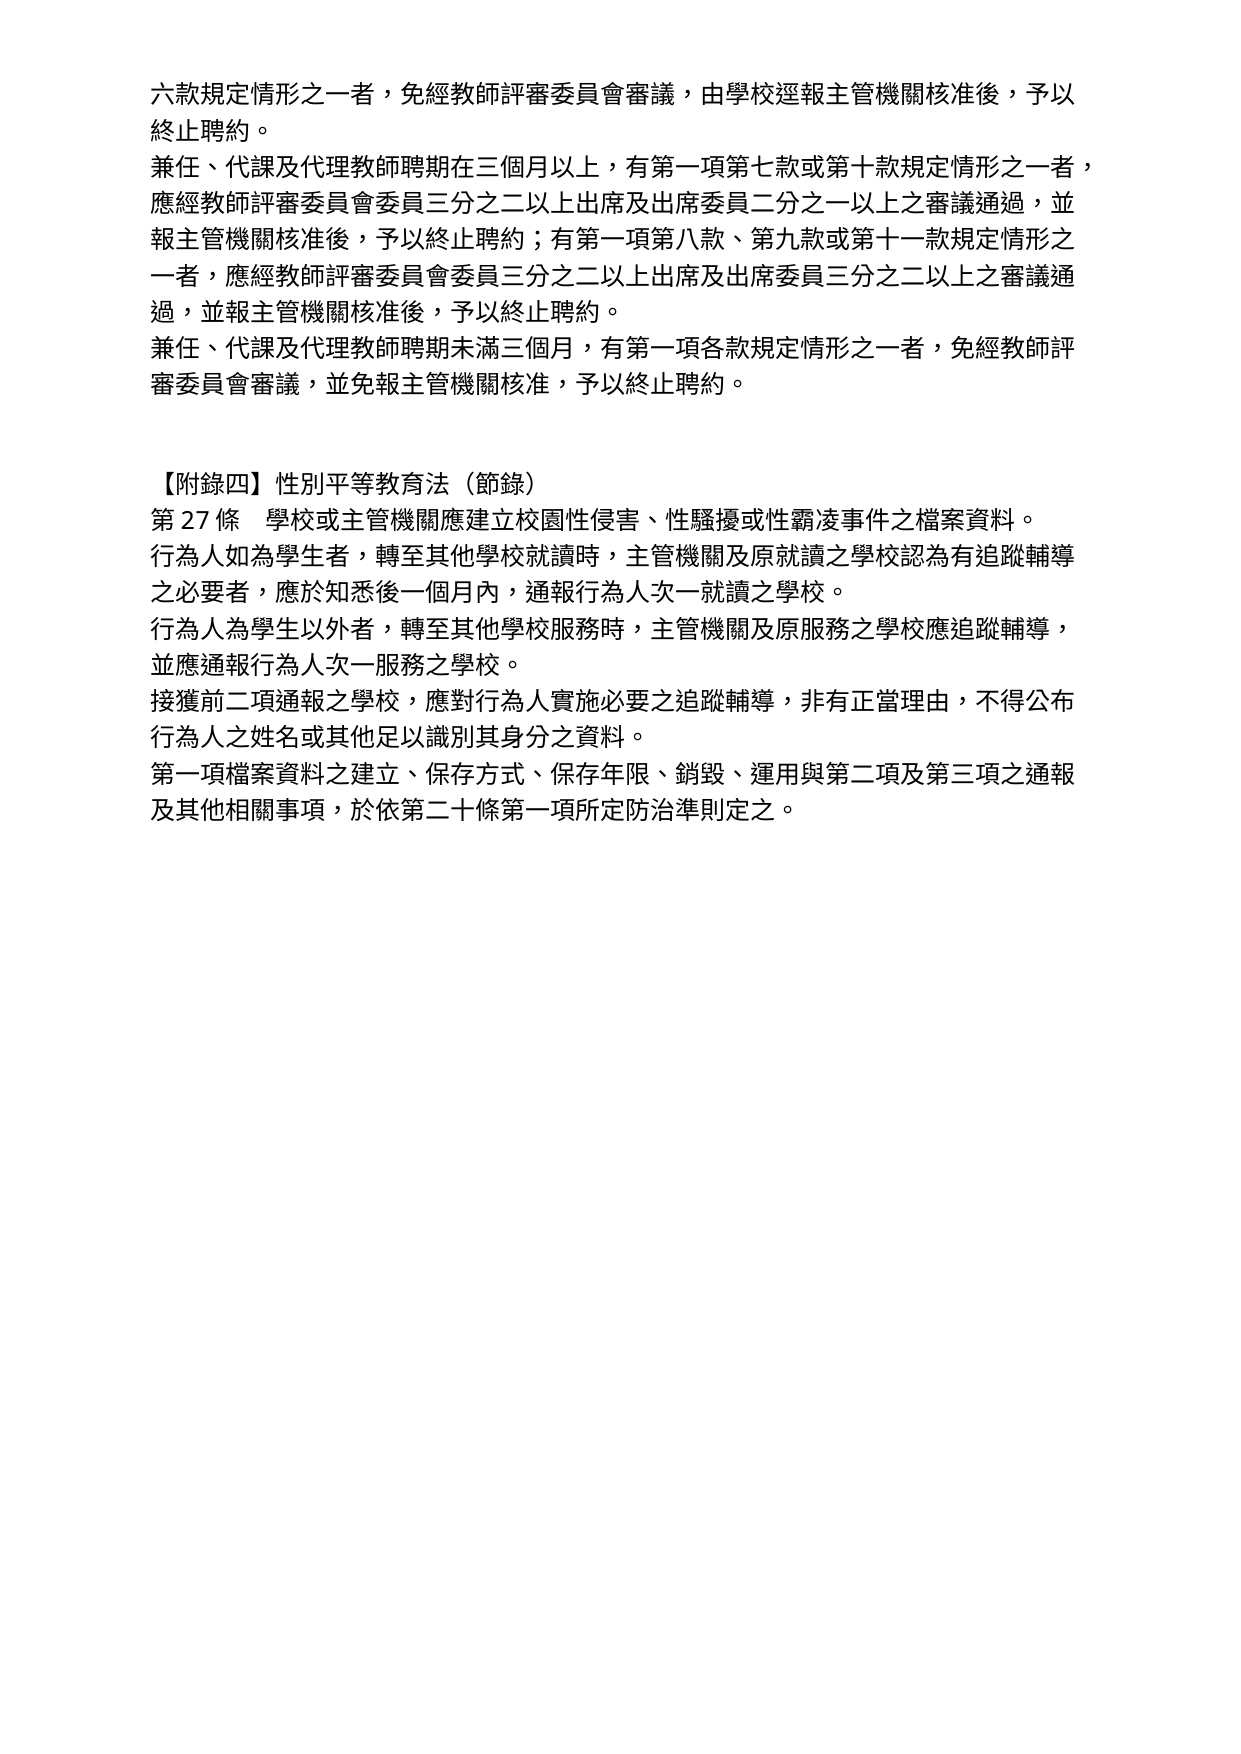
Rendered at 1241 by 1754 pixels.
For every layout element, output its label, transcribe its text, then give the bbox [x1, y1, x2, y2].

text 兼任、代課及代理教師聘期在三個月以上，有第一項第七款或第十款規定情形之一者，應經教師評審委員會委員三分之二以上出席及出席委員二分之一以上之審議通過，並報主管機關核准後，予以終止聘約；有第一項第八款、第九款或第十一款規定情形之一者，應經教師評審委員會委員三分之二以上出席及出席委員三分之二以上之審議通過，並報主管機關核准後，予以終止聘約。 [150, 147, 1090, 329]
text 【附錄四】性別平等教育法（節錄） [150, 464, 1090, 500]
text 兼任、代課及代理教師聘期未滿三個月，有第一項各款規定情形之一者，免經教師評審委員會審議，並免報主管機關核准，予以終止聘約。 [150, 329, 1090, 401]
text 行為人為學生以外者，轉至其他學校服務時，主管機關及原服務之學校應追蹤輔導，並應通報行為人次一服務之學校。 [150, 609, 1090, 682]
text 接獲前二項通報之學校，應對行為人實施必要之追蹤輔導，非有正當理由，不得公布行為人之姓名或其他足以識別其身分之資料。 [150, 682, 1090, 754]
text 第27條 學校或主管機關應建立校園性侵害、性騷擾或性霸凌事件之檔案資料。 [150, 500, 1090, 537]
text 第一項檔案資料之建立、保存方式、保存年限、銷毀、運用與第二項及第三項之通報及其他相關事項，於依第二十條第一項所定防治準則定之。 [150, 754, 1090, 827]
text 六款規定情形之一者，免經教師評審委員會審議，由學校逕報主管機關核准後，予以終止聘約。 [150, 75, 1090, 147]
text 行為人如為學生者，轉至其他學校就讀時，主管機關及原就讀之學校認為有追蹤輔導之必要者，應於知悉後一個月內，通報行為人次一就讀之學校。 [150, 537, 1090, 609]
